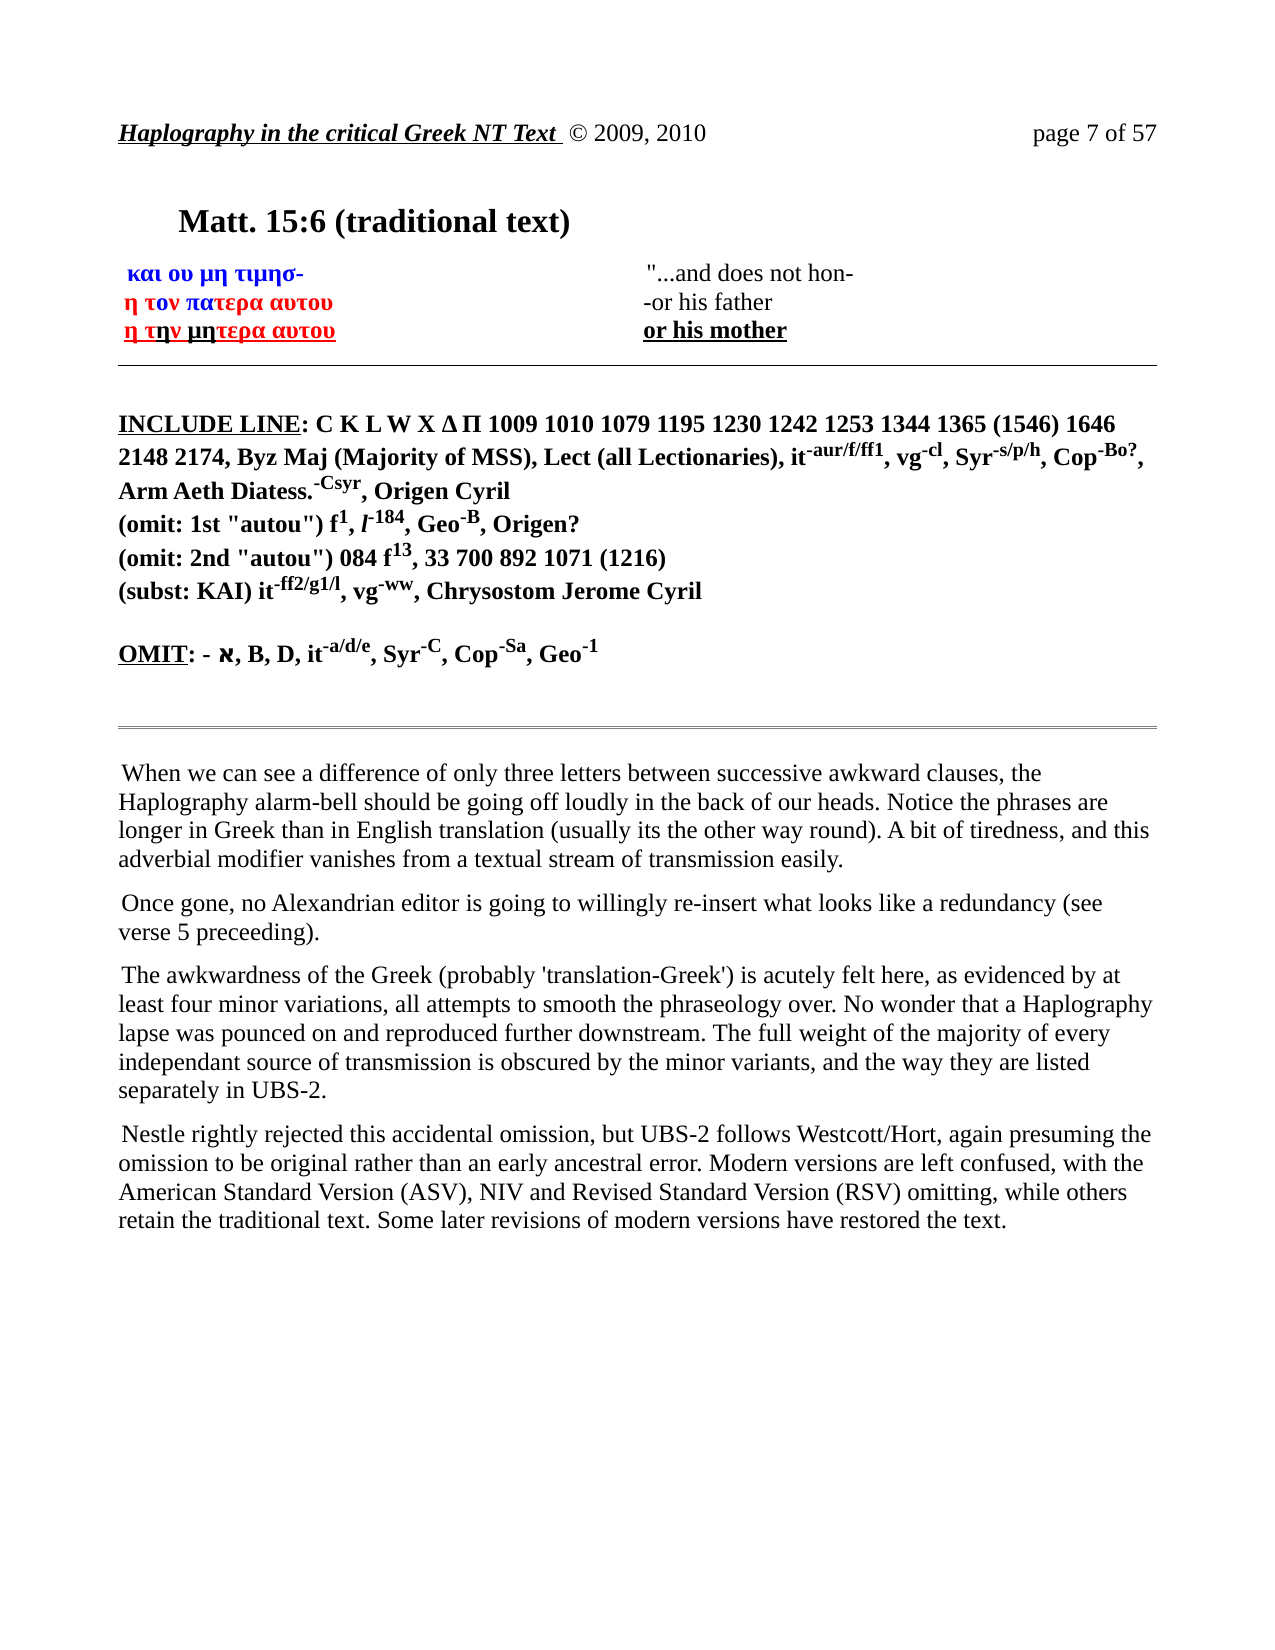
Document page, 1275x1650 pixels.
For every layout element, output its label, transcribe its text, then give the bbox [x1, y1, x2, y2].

text When we can see a difference of only three letters between successive awkward clauses, the Haplography alarm-bell should be going off loudly in the back of our heads. Notice the phrases are longer in Greek than in English translation (usually its the other way round). A bit of tiredness, and this adverbial modifier vanishes from a textual stream of transmission easily. [118, 758, 1157, 873]
subtitle Matt. 15:6 (traditional text) [118, 201, 1157, 240]
table_header και ου μη τιμησ- η τον πατερα αυτου η την μητερα αυτου [118, 252, 637, 365]
text The awkwardness of the Greek (probably 'translation-Greek') is acutely felt here, as evidenced by at least four minor variations, all attempts to smooth the phraseology over. No wonder that a Haplography lapse was pounced on and reproduced further downstream. The full weight of the majority of every independant source of transmission is obscured by the minor variants, and the way they are listed separately in UBS-2. [118, 960, 1157, 1104]
text INCLUDE LINE: C K L W X Δ Π 1009 1010 1079 1195 1230 1242 1253 1344 1365 (1546) 1646 2148 2174, Byz Maj (Majority of MSS), Lect (all Lectionaries), it-aur/f/ff1, vg-cl, Syr-s/p/h, Cop-Bo?, Arm Aeth Diatess.-Csyr, Origen Cyril (omit: 1st "autou") f1, l-184, Geo-B, Origen? (omit: 2nd "autou") 084 f13, 33 700 892 1071 (1216) (subst: KAI) it-ff2/g1/l, vg-ww, Chrysostom Jerome Cyril OMIT: - א, B, D, it-a/d/e, Syr-C, Cop-Sa, Geo-1 [118, 409, 1157, 668]
table_header "...and does not hon- -or his father or his mother [638, 252, 1157, 365]
text Nestle rightly rejected this accidental omission, but UBS-2 follows Westcott/Hort, again presuming the omission to be original rather than an early ancestral error. Modern versions are left confused, with the American Standard Version (ASV), NIV and Revised Standard Version (RSV) omitting, while others retain the traditional text. Some later revisions of modern versions have restored the text. [118, 1119, 1157, 1234]
text Once gone, no Alexandrian editor is going to willingly re-insert what looks like a redundancy (see verse 5 preceeding). [118, 888, 1157, 945]
